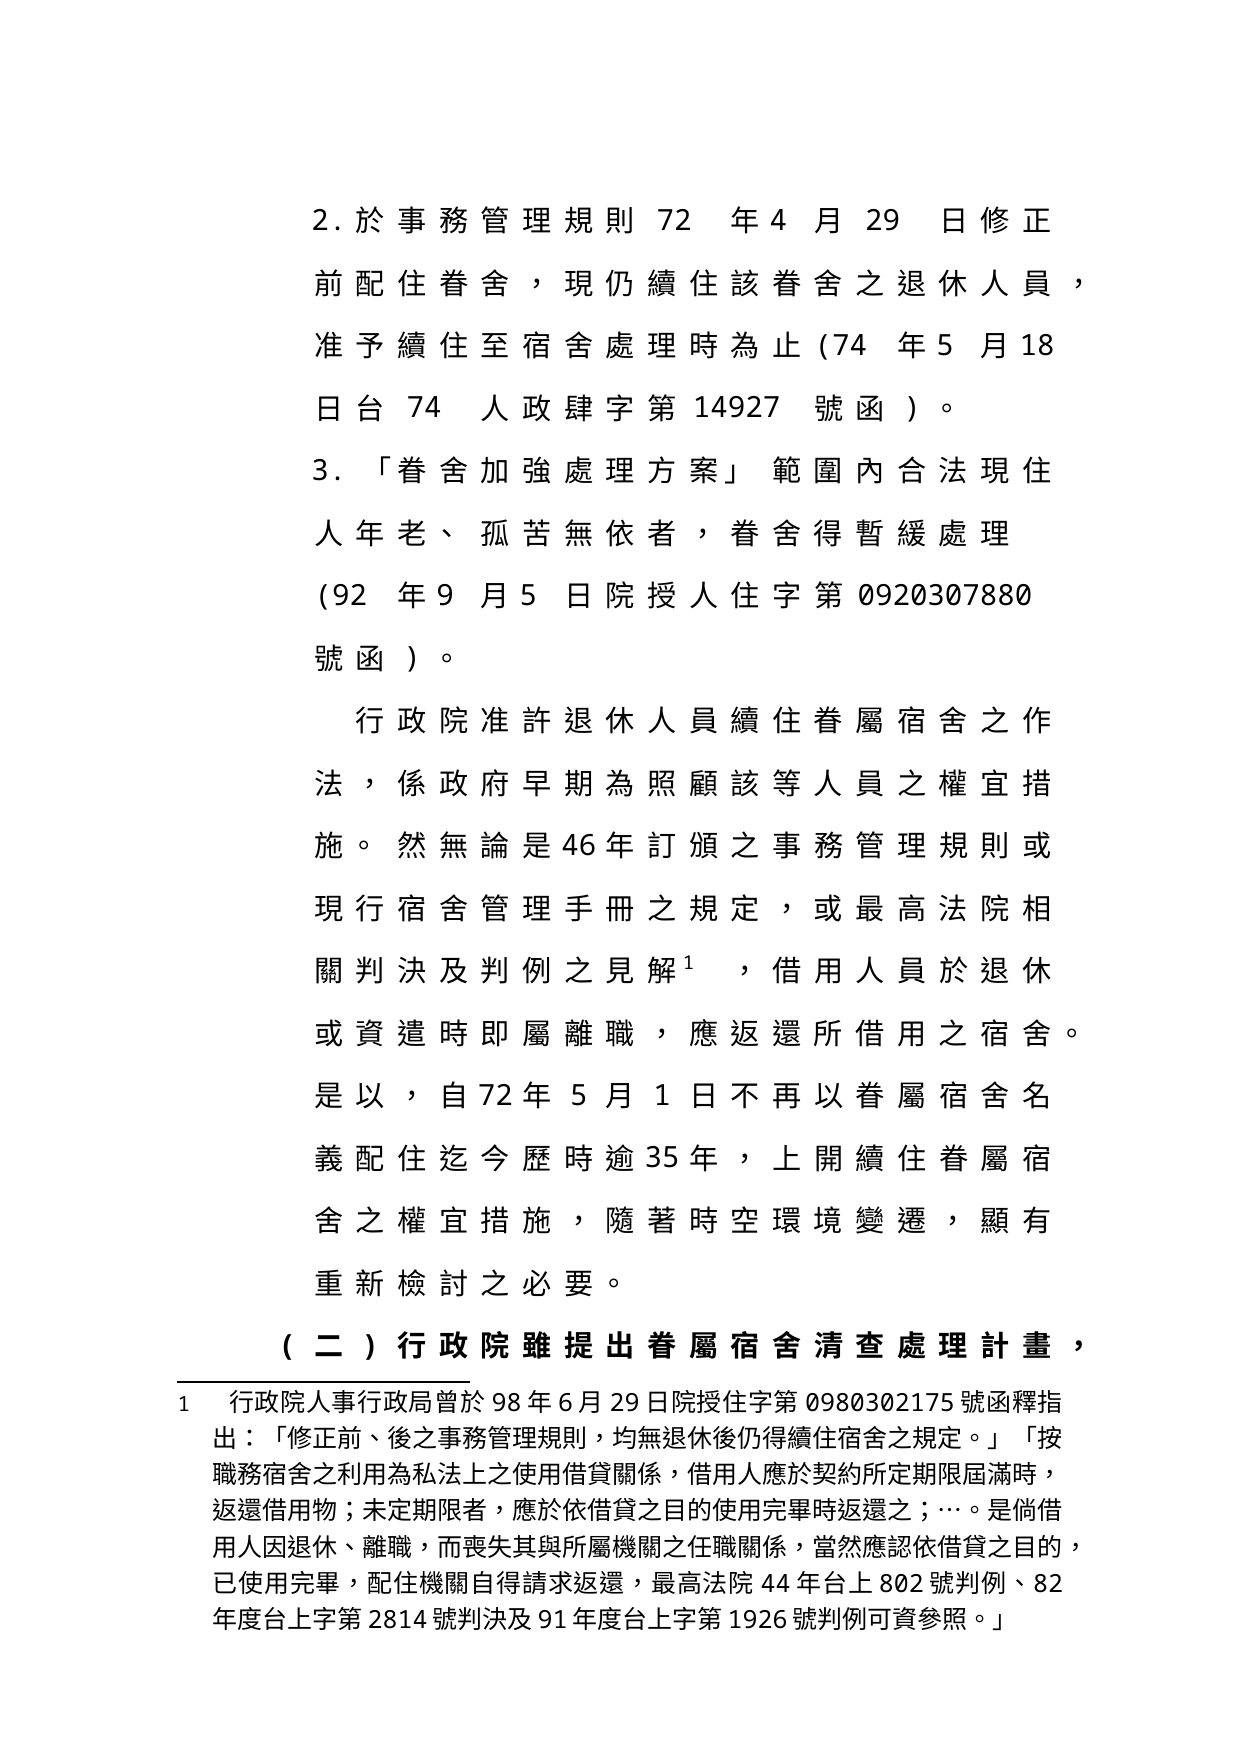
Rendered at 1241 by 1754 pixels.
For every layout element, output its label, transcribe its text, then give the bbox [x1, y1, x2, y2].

text 3.「眷舍加強處理方案」範圍內合法現住人年老、孤苦無依者，眷舍得暫緩處理(92 年9 月5 日院授人住字第0920307880 號函)。 [271, 427, 1058, 677]
text 行政院人事行政局曾於98年6月29日院授住字第0980302175號函釋指出：「修正前、後之事務管理規則，均無退休後仍得續住宿舍之規定。」「按職務宿舍之利用為私法上之使用借貸關係，借用人應於契約所定期限屆滿時，返還借用物；未定期限者，應於依借貸之目的使用完畢時返還之；…。是倘借用人因退休、離職，而喪失其與所屬機關之任職關係，當然應認依借貸之目的，已使用完畢，配住機關自得請求返還，最高法院44年台上802號判例、82年度台上字第2814號判決及91年度台上字第1926號判例可資參照。」 [177, 1382, 1063, 1636]
text 行政院准許退休人員續住眷屬宿舍之作法，係政府早期為照顧該等人員之權宜措施。然無論是46年訂頒之事務管理規則或現行宿舍管理手冊之規定，或最高法院相關判決及判例之見解，借用人員於退休或資遣時即屬離職，應返還所借用之宿舍。是以，自72年5月1日不再以眷屬宿舍名義配住迄今歷時逾35年，上開續住眷屬宿舍之權宜措施，隨著時空環境變遷，顯有重新檢討之必要。 [271, 677, 1058, 1302]
text (二)行政院雖提出眷屬宿舍清查處理計畫，然僅被動處理不符續住規定之住戶，處理期程恐仍遙遙無期 [242, 1302, 1058, 1365]
text 2.於事務管理規則72 年4 月29 日修正前配住眷舍，現仍續住該眷舍之退休人員，准予續住至宿舍處理時為止(74 年5 月18 日台74 人政肆字第14927 號函)。 [271, 177, 1058, 427]
